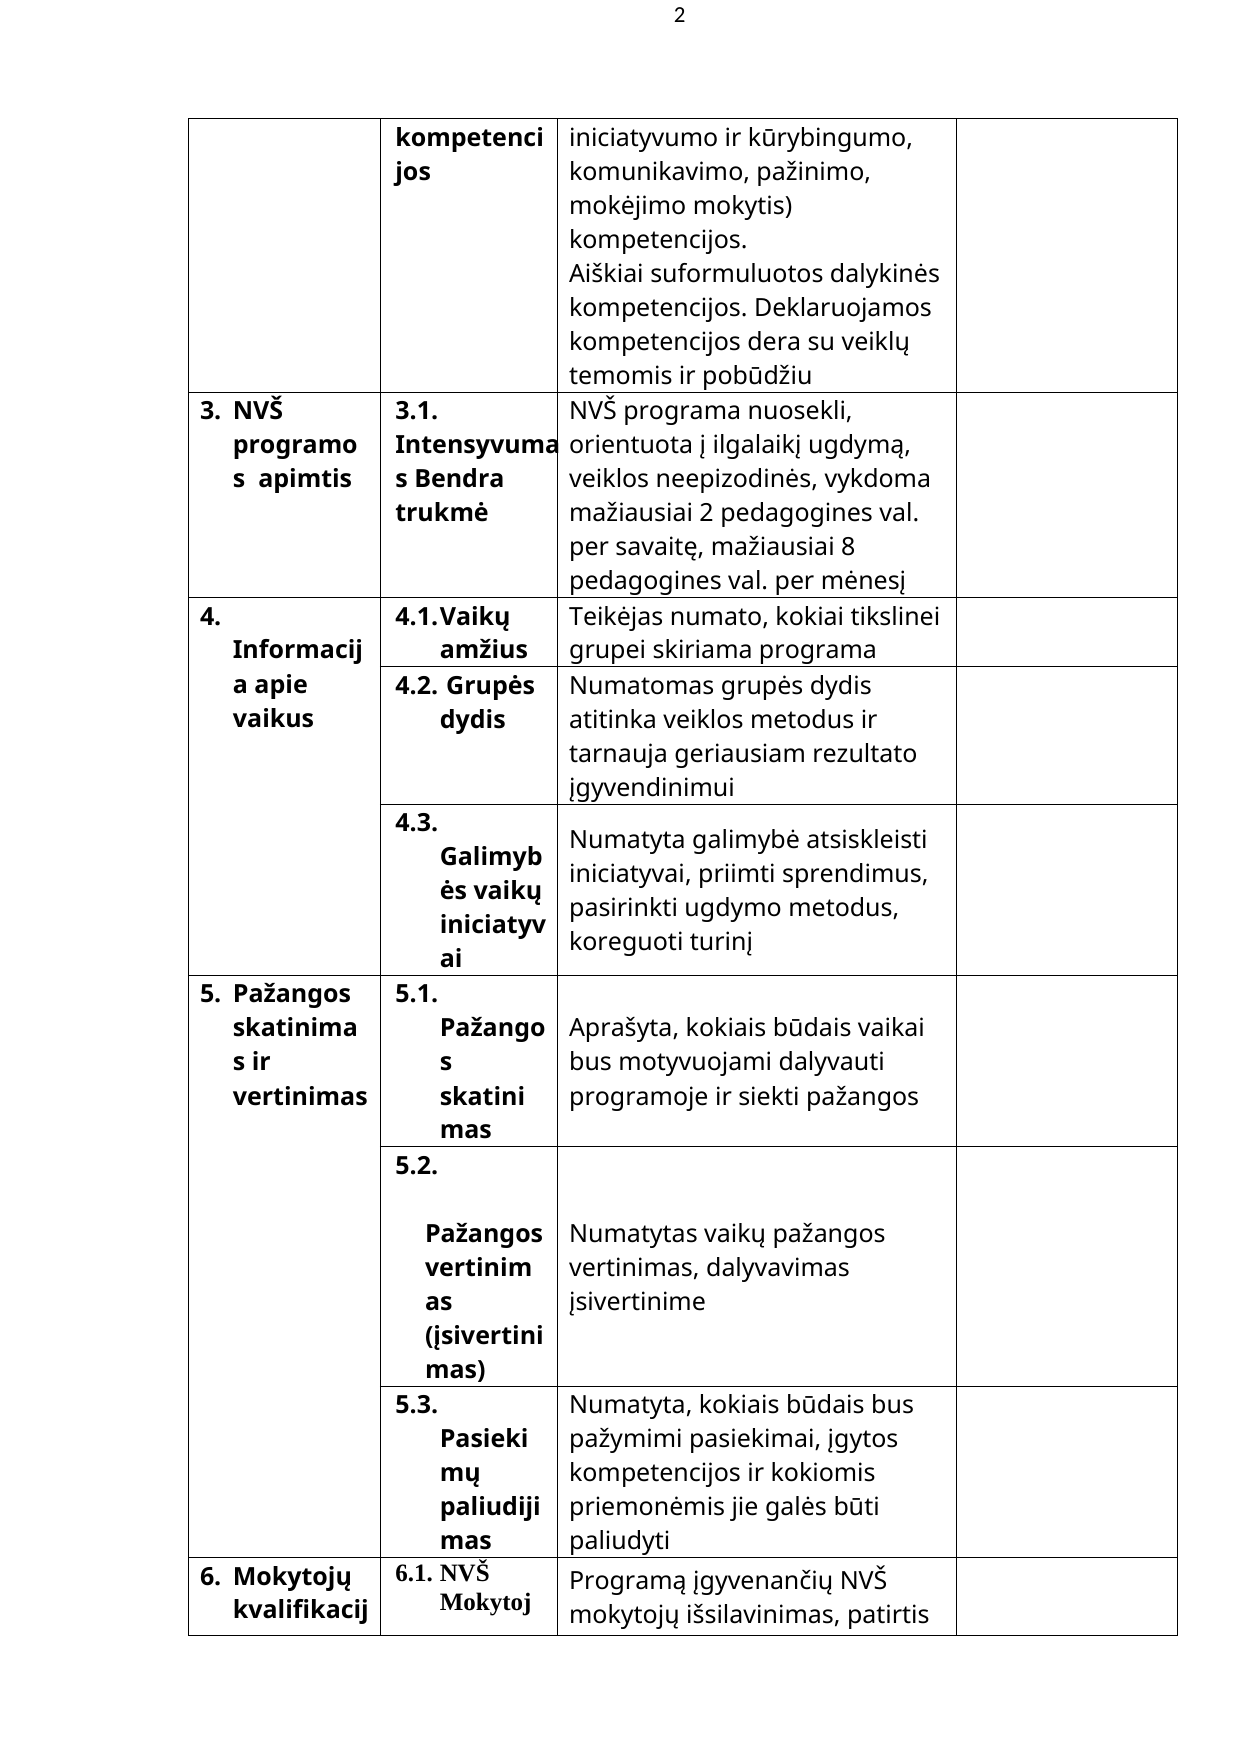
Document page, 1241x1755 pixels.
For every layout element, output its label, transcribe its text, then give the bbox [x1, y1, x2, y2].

table_cell Aprašyta, kokiais būdais vaikai bus motyvuojami dalyvauti programoje ir siekti pažangos [558, 976, 956, 1146]
table_cell 6. Mokytojų kvalifikacij [189, 1558, 380, 1635]
table_cell [957, 598, 1177, 666]
table_cell 4. Informacija apie vaikus [189, 598, 380, 975]
table_cell 4.2. Grupės dydis [381, 667, 557, 803]
table_cell 5.2. Pažangos vertinimas (įsivertinimas) [381, 1147, 557, 1386]
table_cell [957, 805, 1177, 975]
table_cell 5.1. Pažangos skatinimas [381, 976, 557, 1146]
table_cell 4.1. Vaikų amžius [381, 598, 557, 666]
table_cell [957, 393, 1177, 597]
table_cell Teikėjas numato, kokiai tikslinei grupei skiriama programa [558, 598, 956, 666]
table_cell [957, 1558, 1177, 1635]
table_cell Programą įgyvenančių NVŠ mokytojų išsilavinimas, patirtis [558, 1558, 956, 1635]
table_cell 5. Pažangos skatinimas ir vertinimas [189, 976, 380, 1557]
table_cell Numatytas vaikų pažangos vertinimas, dalyvavimas įsivertinime [558, 1147, 956, 1386]
table_cell 3.1. Intensyvumas Bendra trukmė [381, 393, 557, 597]
table_cell 5.3. Pasiekimų paliudijimas [381, 1387, 557, 1557]
table_cell [957, 976, 1177, 1146]
table_cell [957, 667, 1177, 803]
table_cell [189, 119, 380, 392]
table_cell kompetencijos [381, 119, 557, 392]
table_cell iniciatyvumo ir kūrybingumo, komunikavimo, pažinimo, mokėjimo mokytis) kompetencijos. Aiškiai suformuluotos dalykinės kompetencijos. Deklaruojamos kompetencijos dera su veiklų temomis ir pobūdžiu [558, 119, 956, 392]
table_cell 4.3. Galimybės vaikų iniciatyvai [381, 805, 557, 975]
table_cell Numatomas grupės dydis atitinka veiklos metodus ir tarnauja geriausiam rezultato įgyvendinimui [558, 667, 956, 803]
table_cell NVŠ programa nuosekli, orientuota į ilgalaikį ugdymą, veiklos neepizodinės, vykdoma mažiausiai 2 pedagogines val. per savaitę, mažiausiai 8 pedagogines val. per mėnesį [558, 393, 956, 597]
table_cell [957, 119, 1177, 392]
table_cell Numatyta, kokiais būdais bus pažymimi pasiekimai, įgytos kompetencijos ir kokiomis priemonėmis jie galės būti paliudyti [558, 1387, 956, 1557]
table_cell 3. NVŠ programos apimtis [189, 393, 380, 597]
table_cell Numatyta galimybė atsiskleisti iniciatyvai, priimti sprendimus, pasirinkti ugdymo metodus, koreguoti turinį [558, 805, 956, 975]
table_cell [957, 1147, 1177, 1386]
table_cell 6.1. NVŠ Mokytoj [381, 1558, 557, 1635]
table_cell [957, 1387, 1177, 1557]
